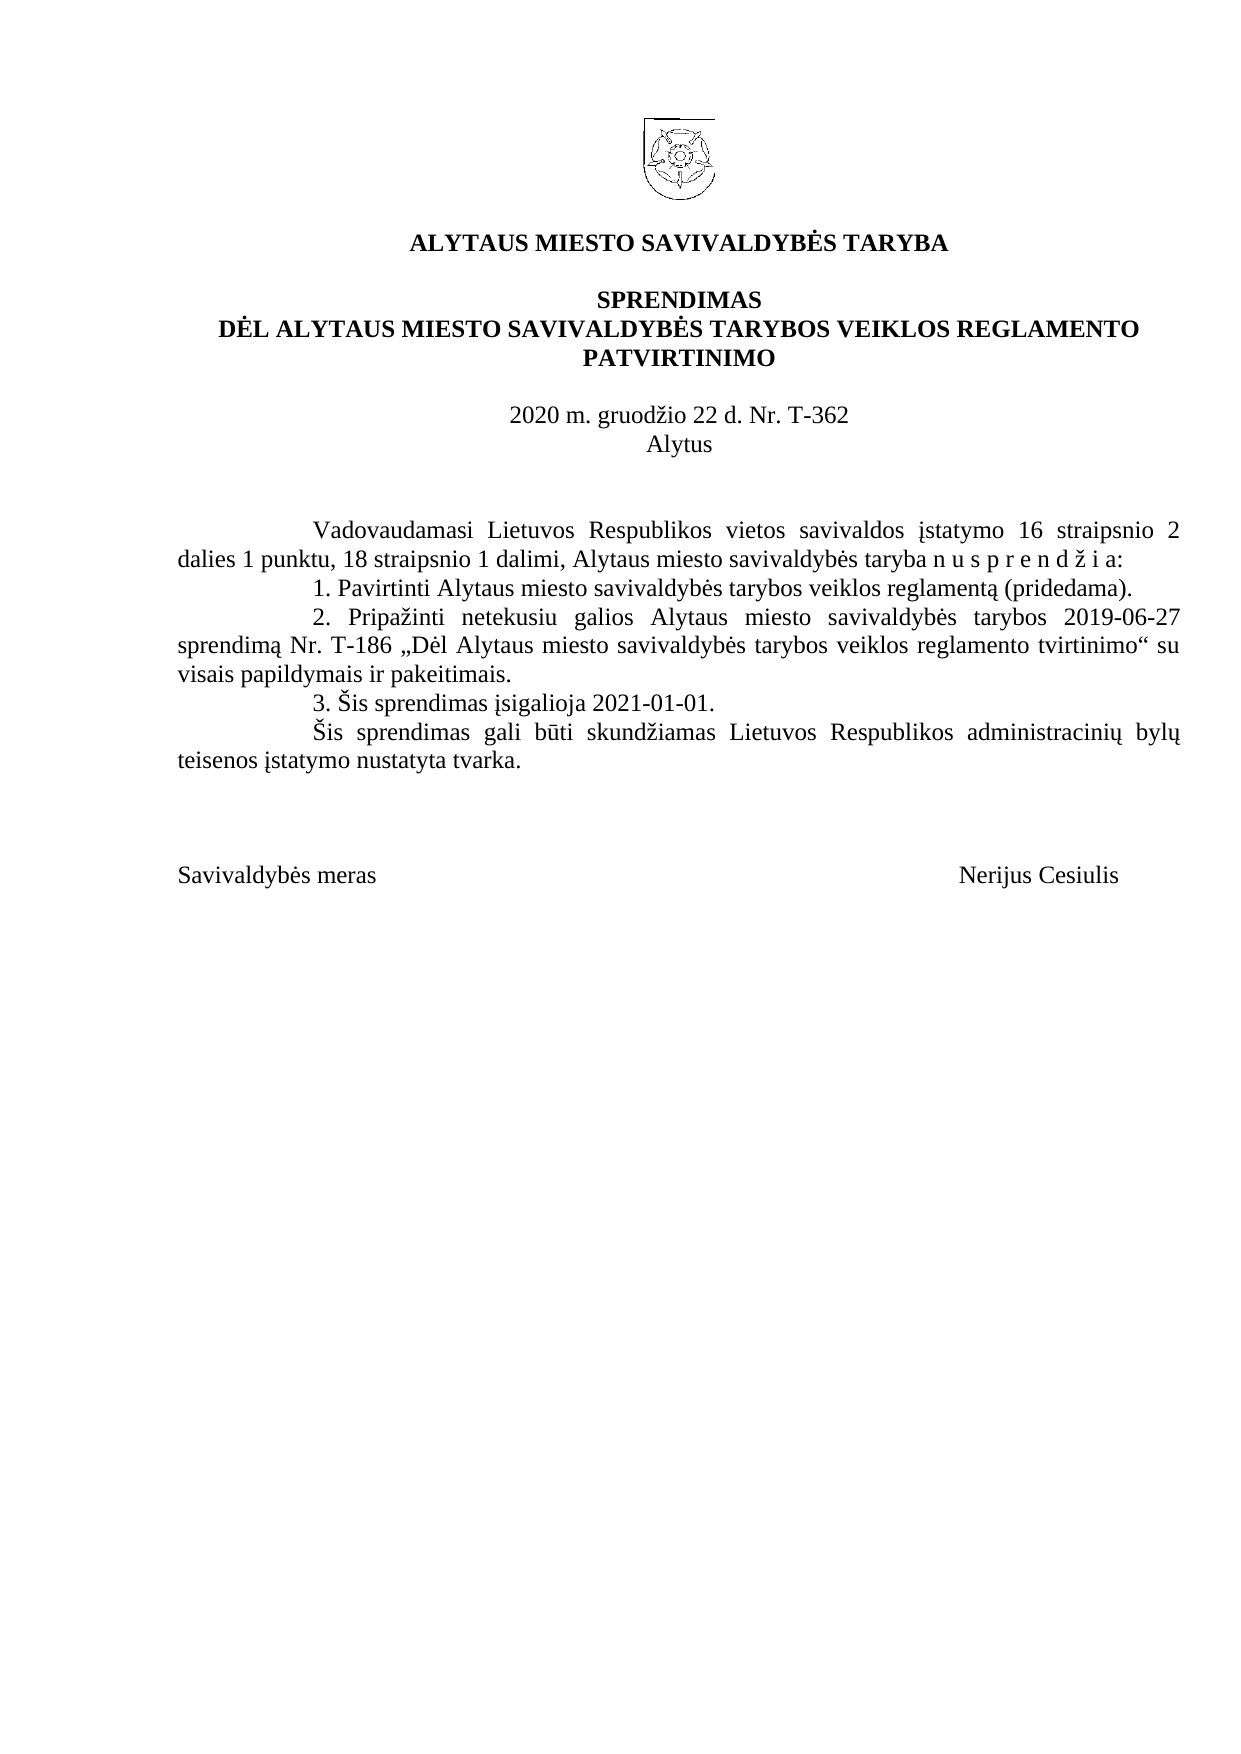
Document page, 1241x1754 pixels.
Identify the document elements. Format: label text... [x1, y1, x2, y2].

text Savivaldybės meras Nerijus Cesiulis [177, 861, 1181, 889]
text ALYTAUS MIESTO SAVIVALDYBĖS TARYBA [177, 228, 1181, 257]
text 2020 m. gruodžio 22 d. Nr. T-362 [177, 401, 1181, 429]
text 2. Pripažinti netekusiu galios Alytaus miesto savivaldybės tarybos 2019-06-27 sprendimą Nr. T-186 „Dėl Alytaus miesto savivaldybės tarybos veiklos reglamento tvirtinimo“ su visais papildymais ir pakeitimais. [177, 602, 1181, 688]
text Vadovaudamasi Lietuvos Respublikos vietos savivaldos įstatymo 16 straipsnio 2 dalies 1 punktu, 18 straipsnio 1 dalimi, Alytaus miesto savivaldybės taryba n u s p r e n d ž i a: [177, 516, 1181, 573]
text 1. Pavirtinti Alytaus miesto savivaldybės tarybos veiklos reglamentą (pridedama). [177, 573, 1181, 602]
text 3. Šis sprendimas įsigalioja 2021-01-01. [177, 688, 1181, 717]
text SPRENDIMAS [177, 286, 1181, 314]
text Šis sprendimas gali būti skundžiamas Lietuvos Respublikos administracinių bylų teisenos įstatymo nustatyta tvarka. [177, 717, 1181, 774]
text Alytus [177, 429, 1181, 458]
text DĖL ALYTAUS MIESTO SAVIVALDYBĖS TARYBOS VEIKLOS REGLAMENTO PATVIRTINIMO [177, 314, 1181, 372]
